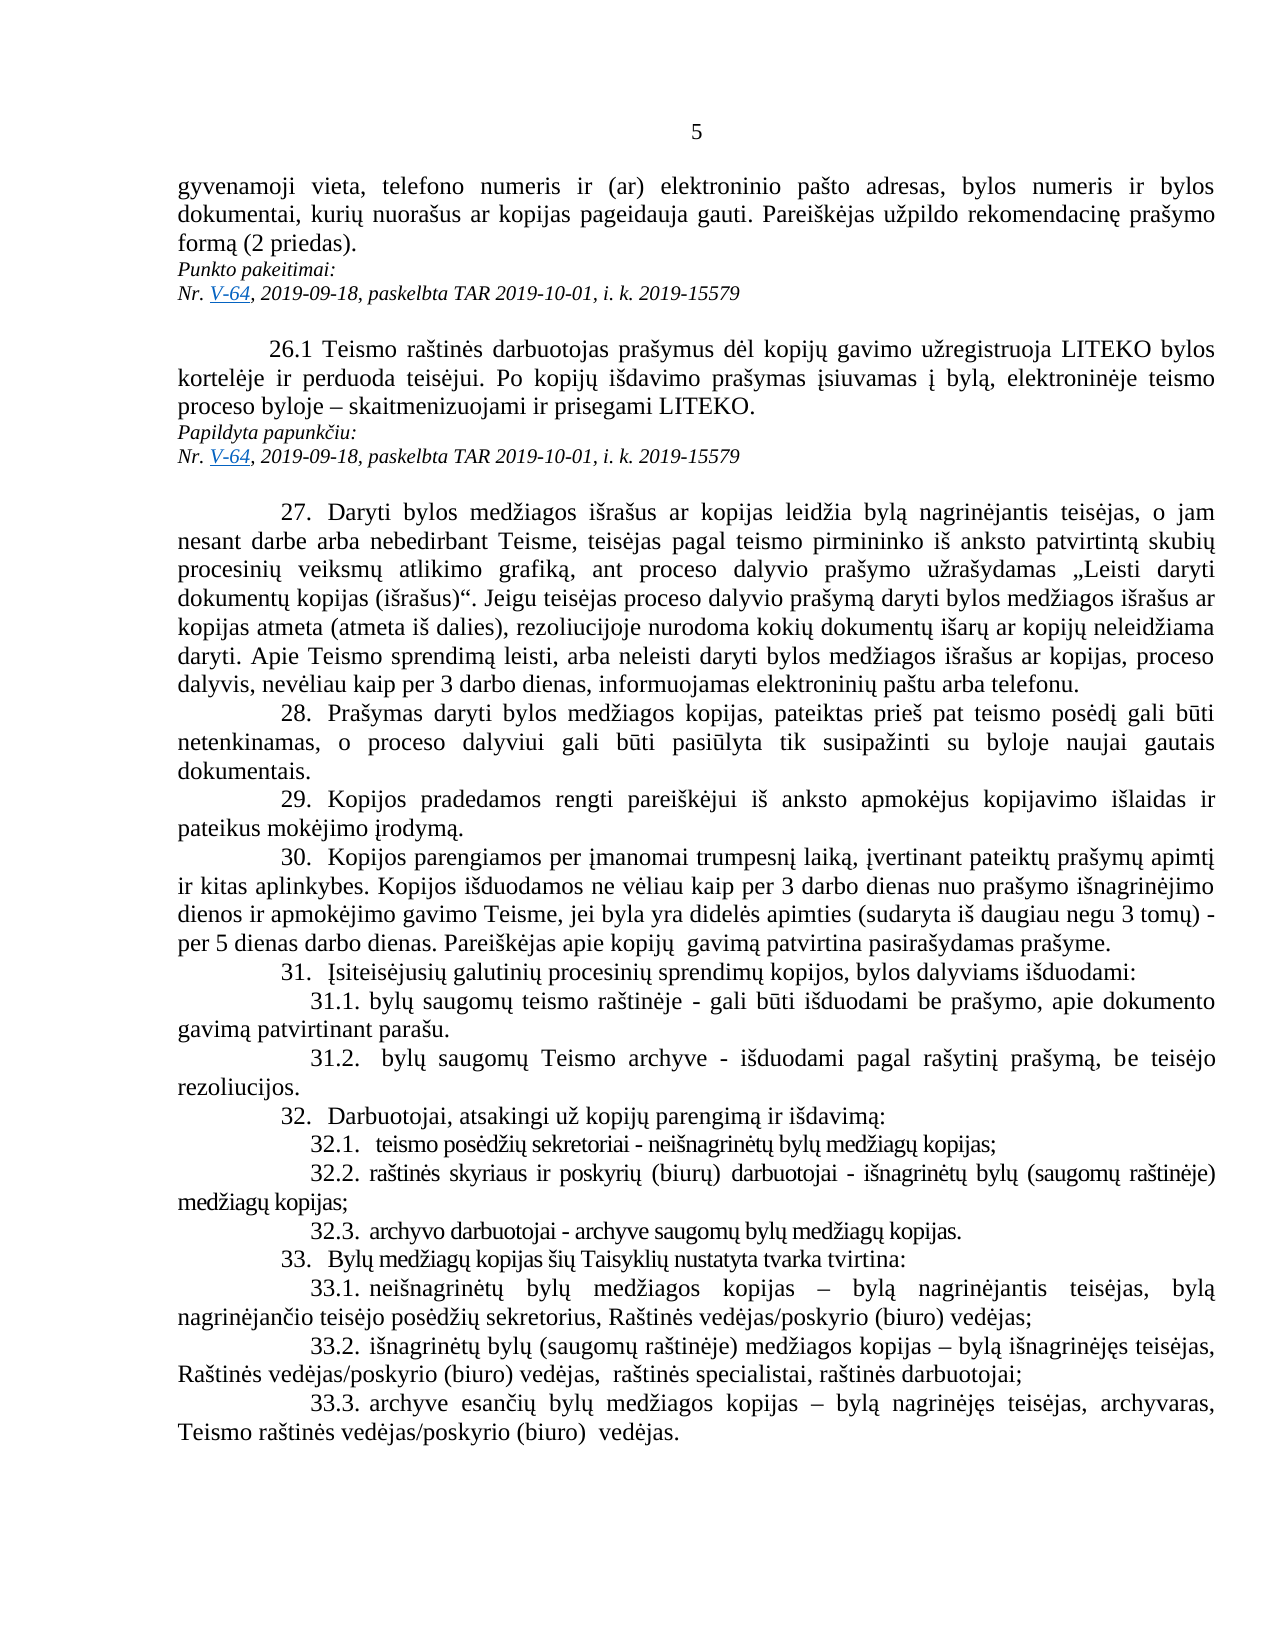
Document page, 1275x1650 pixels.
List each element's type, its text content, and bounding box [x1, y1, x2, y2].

text Punkto pakeitimai: [177, 257, 1216, 281]
text 28. Prašymas daryti bylos medžiagos kopijas, pateiktas prieš pat teismo posėdį gali būti netenkinamas, o proceso dalyviui gali būti pasiūlyta tik susipažinti su byloje naujai gautais dokumentais. [177, 698, 1216, 784]
text 33.2. išnagrinėtų bylų (saugomų raštinėje) medžiagos kopijas – bylą išnagrinėjęs teisėjas, Raštinės vedėjas/poskyrio (biuro) vedėjas, raštinės specialistai, raštinės darbuotojai; [177, 1331, 1216, 1388]
text 33.1. neišnagrinėtų bylų medžiagos kopijas – bylą nagrinėjantis teisėjas, bylą nagrinėjančio teisėjo posėdžių sekretorius, Raštinės vedėjas/poskyrio (biuro) vedėjas; [177, 1273, 1216, 1331]
text 31.2. bylų saugomų Teismo archyve - išduodami pagal rašytinį prašymą, be teisėjo rezoliucijos. [177, 1043, 1216, 1101]
text 32.3. archyvo darbuotojai - archyve saugomų bylų medžiagų kopijas. [177, 1216, 1216, 1244]
text 32. Darbuotojai, atsakingi už kopijų parengimą ir išdavimą: [177, 1101, 1216, 1129]
text Nr. V-64, 2019-09-18, paskelbta TAR 2019-10-01, i. k. 2019-15579 [177, 444, 1216, 468]
text 33.3. archyve esančių bylų medžiagos kopijas – bylą nagrinėjęs teisėjas, archyvaras, Teismo raštinės vedėjas/poskyrio (biuro) vedėjas. [177, 1388, 1216, 1446]
text 33. Bylų medžiagų kopijas šių Taisyklių nustatyta tvarka tvirtina: [177, 1244, 1216, 1273]
text 30. Kopijos parengiamos per įmanomai trumpesnį laiką, įvertinant pateiktų prašymų apimtį ir kitas aplinkybes. Kopijos išduodamos ne vėliau kaip per 3 darbo dienas nuo prašymo išnagrinėjimo dienos ir apmokėjimo gavimo Teisme, jei byla yra didelės apimties (sudaryta iš daugiau negu 3 tomų) - per 5 dienas darbo dienas. Pareiškėjas apie kopijų gavimą patvirtina pasirašydamas prašyme. [177, 842, 1216, 957]
text 32.2. raštinės skyriaus ir poskyrių (biurų) darbuotojai - išnagrinėtų bylų (saugomų raštinėje) medžiagų kopijas; [177, 1158, 1216, 1216]
text 32.1. teismo posėdžių sekretoriai - neišnagrinėtų bylų medžiagų kopijas; [177, 1129, 1216, 1158]
text 27. Daryti bylos medžiagos išrašus ar kopijas leidžia bylą nagrinėjantis teisėjas, o jam nesant darbe arba nebedirbant Teisme, teisėjas pagal teismo pirmininko iš anksto patvirtintą skubių procesinių veiksmų atlikimo grafiką, ant proceso dalyvio prašymo užrašydamas „Leisti daryti dokumentų kopijas (išrašus)“. Jeigu teisėjas proceso dalyvio prašymą daryti bylos medžiagos išrašus ar kopijas atmeta (atmeta iš dalies), rezoliucijoje nurodoma kokių dokumentų išarų ar kopijų neleidžiama daryti. Apie Teismo sprendimą leisti, arba neleisti daryti bylos medžiagos išrašus ar kopijas, proceso dalyvis, nevėliau kaip per 3 darbo dienas, informuojamas elektroninių paštu arba telefonu. [177, 497, 1216, 698]
text 26.1 Teismo raštinės darbuotojas prašymus dėl kopijų gavimo užregistruoja LITEKO bylos kortelėje ir perduoda teisėjui. Po kopijų išdavimo prašymas įsiuvamas į bylą, elektroninėje teismo proceso byloje – skaitmenizuojami ir prisegami LITEKO. [177, 334, 1216, 420]
text gyvenamoji vieta, telefono numeris ir (ar) elektroninio pašto adresas, bylos numeris ir bylos dokumentai, kurių nuorašus ar kopijas pageidauja gauti. Pareiškėjas užpildo rekomendacinę prašymo formą (2 priedas). [177, 171, 1216, 257]
text Nr. V-64, 2019-09-18, paskelbta TAR 2019-10-01, i. k. 2019-15579 [177, 281, 1216, 305]
text 29. Kopijos pradedamos rengti pareiškėjui iš anksto apmokėjus kopijavimo išlaidas ir pateikus mokėjimo įrodymą. [177, 784, 1216, 842]
text Papildyta papunkčiu: [177, 420, 1216, 444]
text 31. Įsiteisėjusių galutinių procesinių sprendimų kopijos, bylos dalyviams išduodami: [177, 957, 1216, 986]
text 31.1. bylų saugomų teismo raštinėje - gali būti išduodami be prašymo, apie dokumento gavimą patvirtinant parašu. [177, 986, 1216, 1043]
